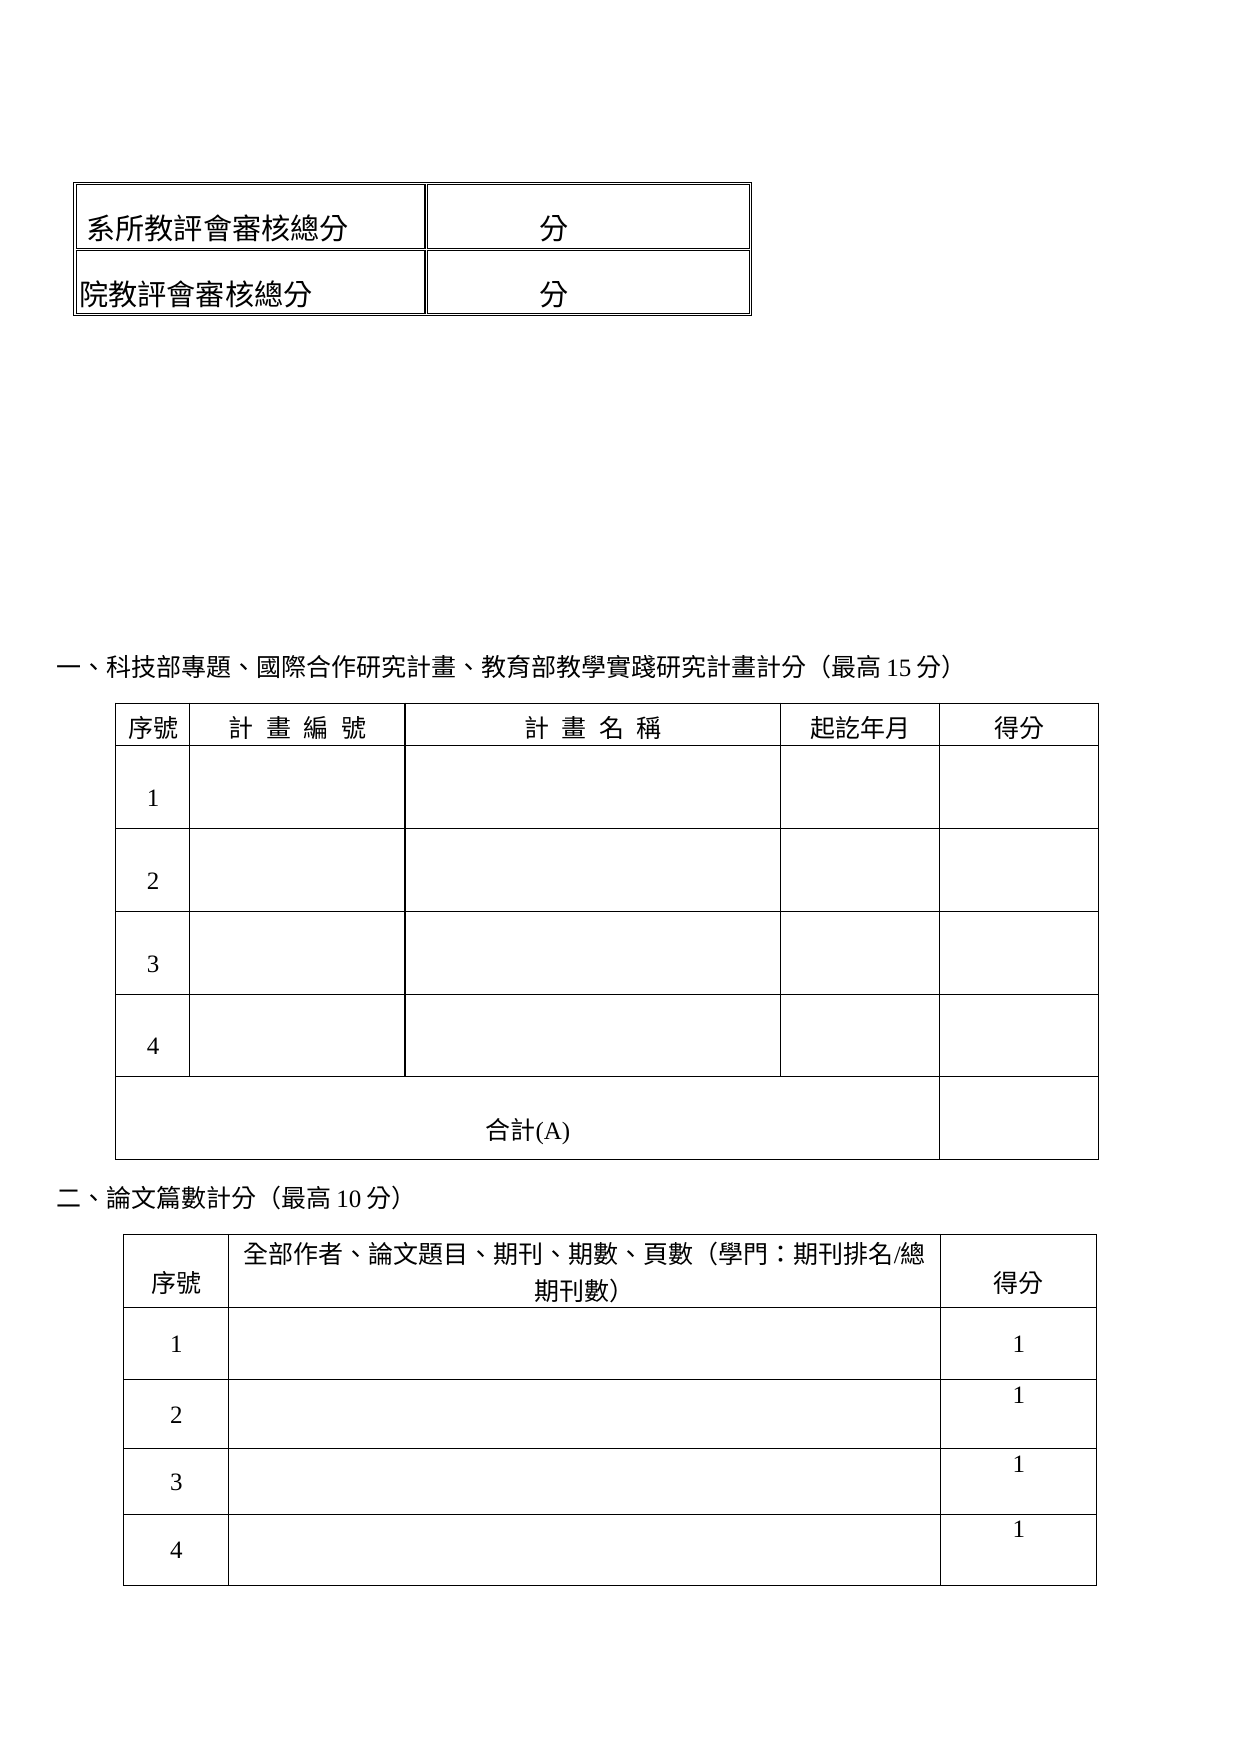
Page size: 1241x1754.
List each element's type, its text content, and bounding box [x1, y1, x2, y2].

table_cell [940, 829, 1098, 911]
table_cell 1 [941, 1380, 1096, 1448]
table_cell 合計(A) [116, 1077, 939, 1159]
table_cell 1 [124, 1308, 228, 1379]
table_cell [781, 912, 939, 993]
table_header 計 畫 編 號 [190, 704, 404, 745]
table_cell [229, 1515, 940, 1585]
table_cell [781, 746, 939, 828]
table_cell [190, 912, 404, 993]
table_cell 1 [116, 746, 189, 828]
table_cell [940, 912, 1098, 993]
table_cell 1 [941, 1308, 1096, 1379]
text 二、論文篇數計分（最高10分） [56, 1179, 1165, 1215]
table_header 分 [428, 185, 749, 248]
table_cell 1 [941, 1449, 1096, 1513]
table_cell 1 [941, 1515, 1096, 1585]
table_cell [406, 995, 780, 1076]
table_header 序號 [124, 1235, 228, 1307]
table_header 得分 [940, 704, 1098, 745]
table_cell [940, 1077, 1098, 1159]
table_cell 院教評會審核總分 [77, 251, 424, 313]
table_cell [781, 829, 939, 911]
table_cell [406, 829, 780, 911]
table_cell [190, 829, 404, 911]
table_cell [229, 1449, 940, 1513]
table_cell [940, 746, 1098, 828]
table_cell [229, 1308, 940, 1379]
table_cell [190, 995, 404, 1076]
table_header 系所教評會審核總分 [77, 185, 424, 248]
table_cell 4 [116, 995, 189, 1076]
table_header 全部作者、論文題目、期刊、期數、頁數（學門：期刊排名/總期刊數） [229, 1235, 940, 1307]
table_cell [190, 746, 404, 828]
table_cell [229, 1380, 940, 1448]
table_cell [940, 995, 1098, 1076]
table_cell 3 [116, 912, 189, 993]
text 一、科技部專題、國際合作研究計畫、教育部教學實踐研究計畫計分（最高15分） [56, 648, 1165, 684]
table_cell [406, 746, 780, 828]
table_header 序號 [116, 704, 189, 745]
table_cell [781, 995, 939, 1076]
table_cell 3 [124, 1449, 228, 1513]
table_header 得分 [941, 1235, 1096, 1307]
table_cell 2 [124, 1380, 228, 1448]
table_cell 分 [428, 251, 749, 313]
table_cell 4 [124, 1515, 228, 1585]
table_header 起訖年月 [781, 704, 939, 745]
table_cell 2 [116, 829, 189, 911]
table_header 計 畫 名 稱 [406, 704, 780, 745]
table_cell [406, 912, 780, 993]
